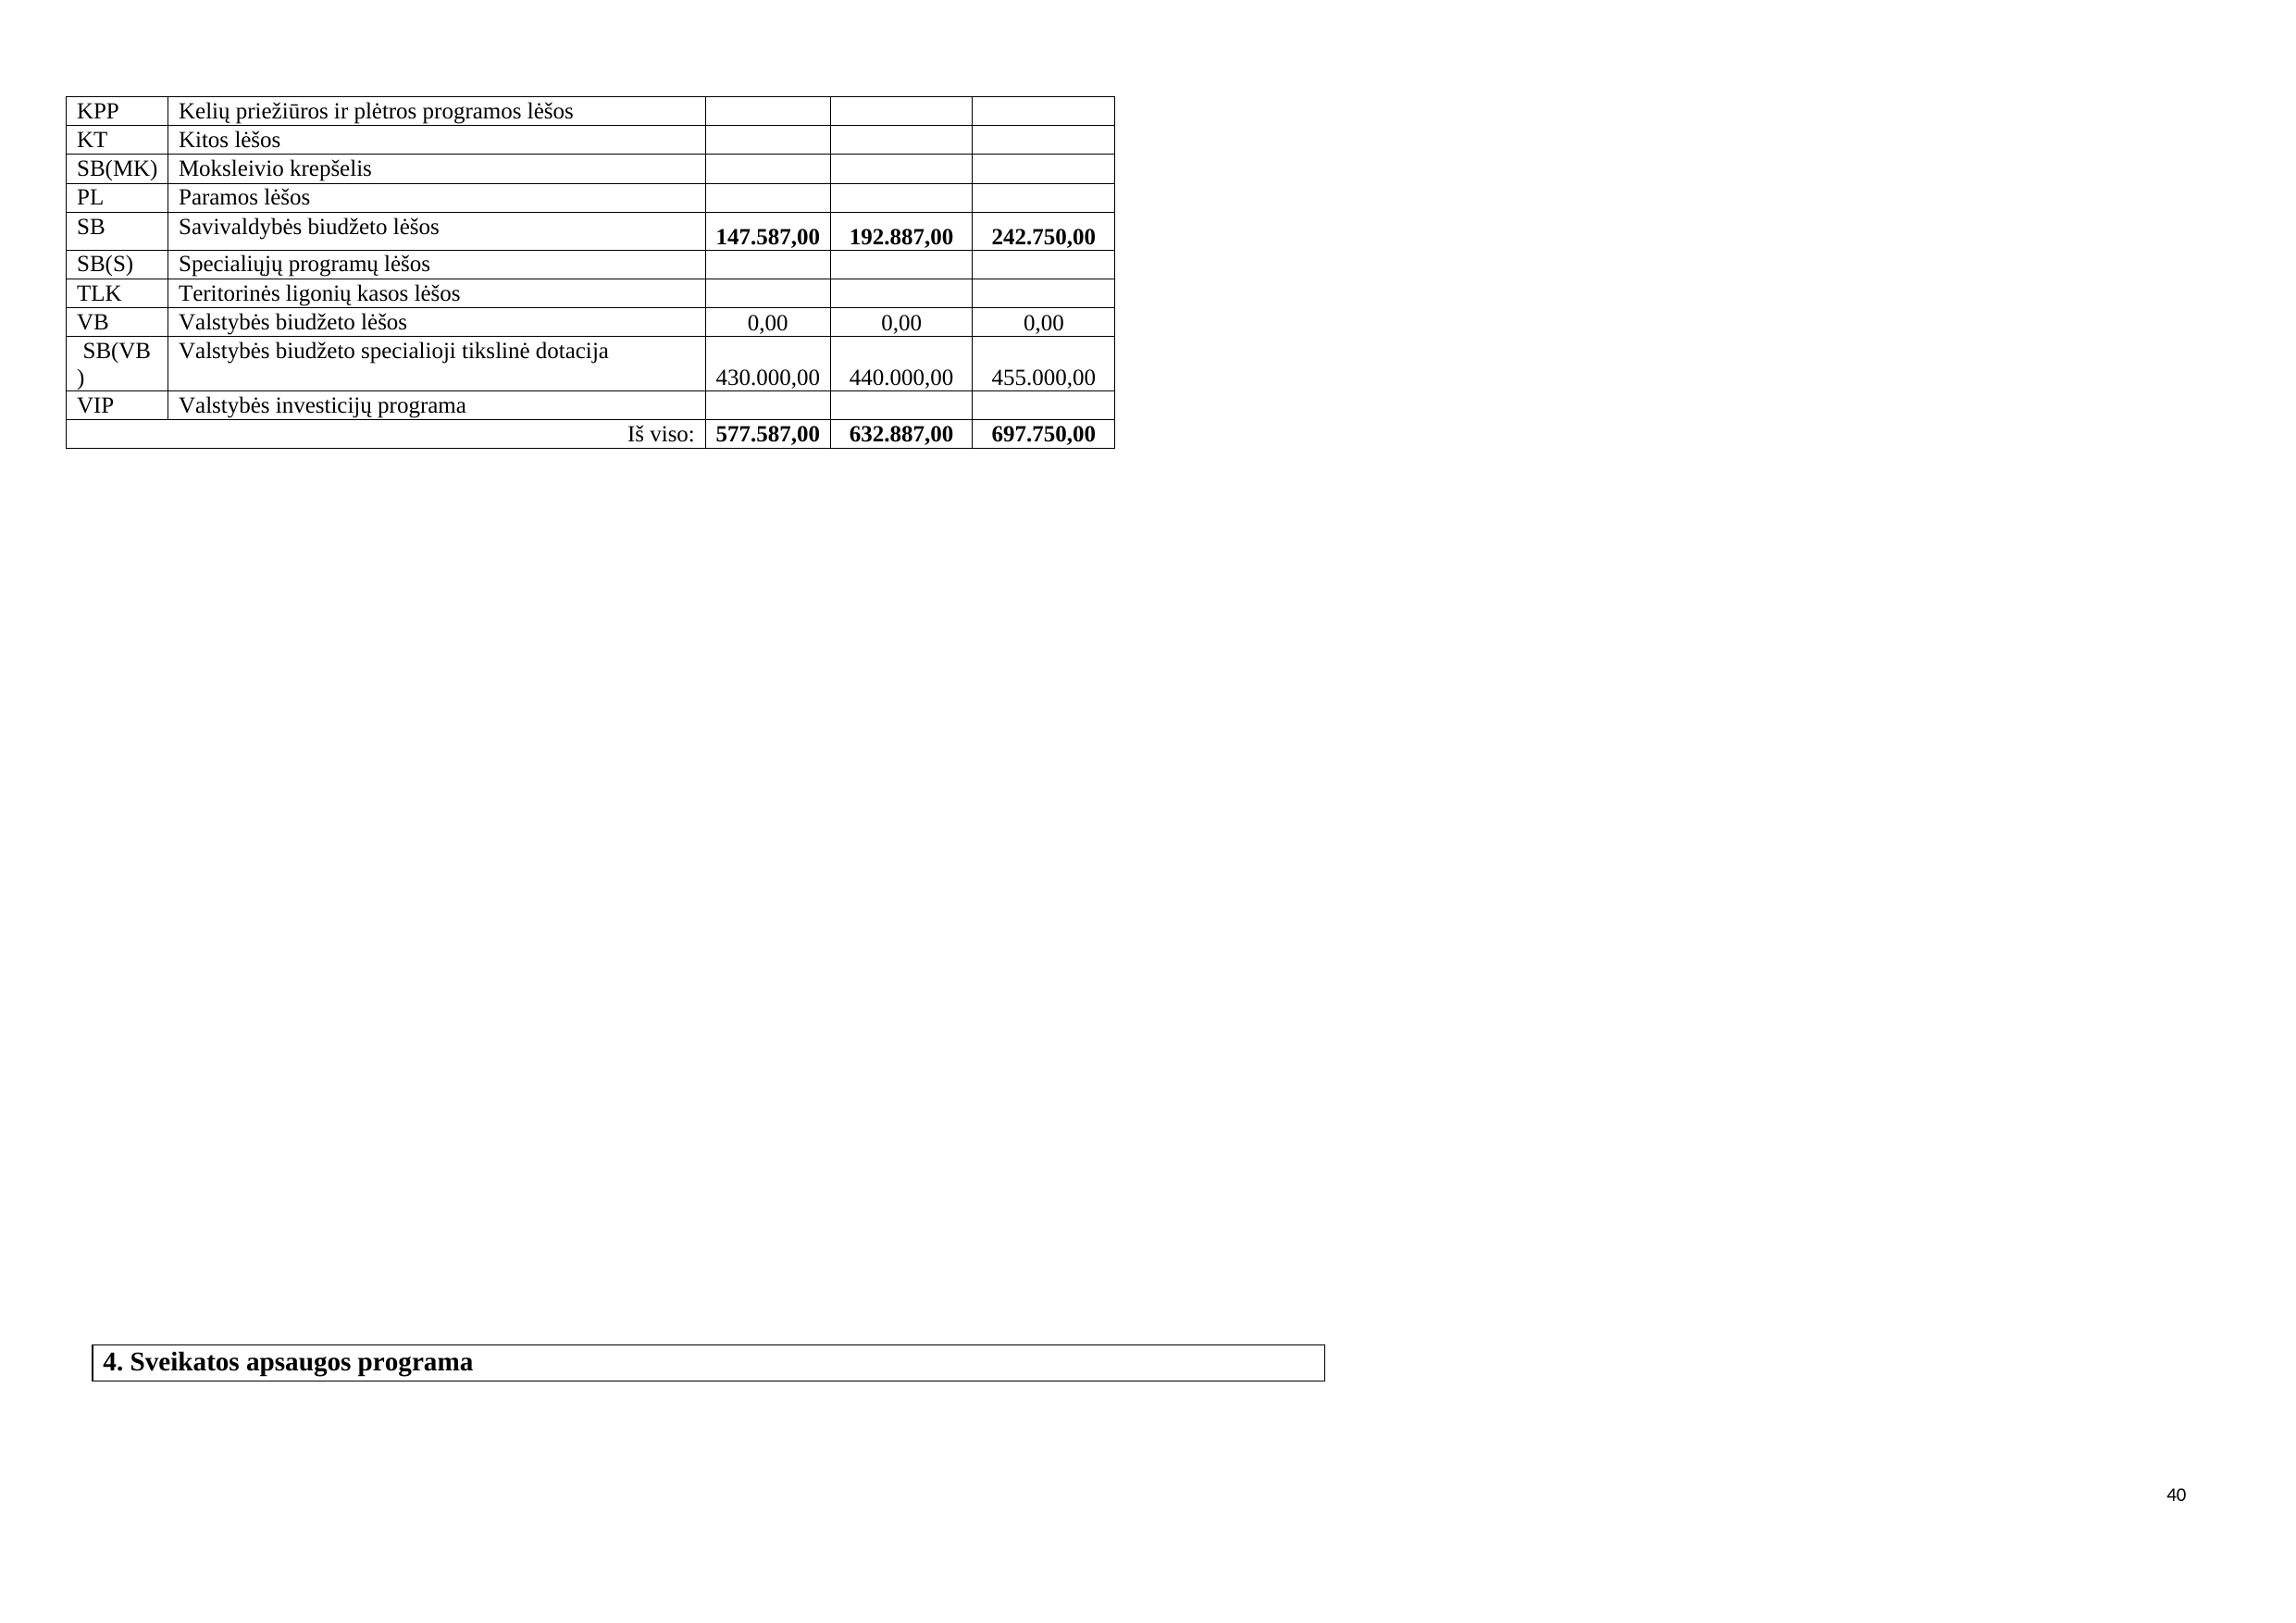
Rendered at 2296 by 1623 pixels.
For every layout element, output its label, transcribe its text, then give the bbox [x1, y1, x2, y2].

table_cell Kelių priežiūros ir plėtros programos lėšos [168, 97, 705, 125]
table_cell [1457, 336, 1581, 390]
table_cell TLK [67, 279, 168, 307]
table_cell [1457, 419, 1581, 448]
table_cell [1951, 212, 2188, 249]
table_cell [706, 184, 830, 212]
table_cell Teritorinės ligonių kasos lėšos [168, 279, 705, 307]
table_cell 147.587,00 [706, 213, 830, 249]
table_cell [1706, 125, 1950, 154]
table_cell [1457, 154, 1581, 182]
table_cell [706, 97, 830, 125]
table_cell [1333, 183, 1457, 212]
table_cell [1333, 307, 1457, 336]
table_cell [1951, 279, 2188, 307]
table_cell 577.587,00 [706, 420, 830, 448]
table_cell 192.887,00 [831, 213, 972, 249]
table_cell [973, 251, 1114, 279]
table_cell [1457, 390, 1581, 419]
table_cell [1706, 307, 1950, 336]
table_cell 632.887,00 [831, 420, 972, 448]
table_cell 242.750,00 [973, 213, 1114, 249]
table_cell [831, 251, 972, 279]
table_cell [1198, 212, 1333, 249]
table_cell [831, 155, 972, 182]
table_cell [1198, 96, 1333, 125]
table_cell Valstybės biudžeto lėšos [168, 308, 705, 336]
table_cell [1115, 212, 1198, 249]
table_cell [1333, 250, 1457, 279]
table_cell [1198, 390, 1333, 419]
table_cell [1333, 212, 1457, 249]
table_cell [706, 251, 830, 279]
table_cell [973, 184, 1114, 212]
table_cell [1457, 96, 1581, 125]
table_cell [1706, 279, 1950, 307]
table_cell Specialiųjų programų lėšos [168, 251, 705, 279]
table_cell [706, 391, 830, 419]
table_cell [1115, 154, 1198, 182]
table_cell 0,00 [973, 308, 1114, 336]
table_cell SB(VB) [67, 337, 168, 390]
table_cell [1115, 279, 1198, 307]
table_cell 697.750,00 [973, 420, 1114, 448]
table_cell [706, 126, 830, 154]
table_cell [973, 155, 1114, 182]
table_cell [1333, 419, 1457, 448]
table_cell [1581, 390, 1705, 419]
table_cell Valstybės biudžeto specialioji tikslinė dotacija [168, 337, 705, 390]
table_cell [831, 184, 972, 212]
table_cell [1115, 250, 1198, 279]
table_cell [1951, 183, 2188, 212]
table_cell Iš viso: [67, 420, 705, 448]
table_cell Moksleivio krepšelis [168, 155, 705, 182]
table_cell [1951, 419, 2188, 448]
table_cell 0,00 [831, 308, 972, 336]
table_cell [1198, 250, 1333, 279]
table_cell [1333, 125, 1457, 154]
table_cell [1333, 96, 1457, 125]
table_cell [1198, 183, 1333, 212]
table_cell [1333, 154, 1457, 182]
table_cell [1951, 125, 2188, 154]
table_cell [973, 97, 1114, 125]
table_cell [1115, 96, 1198, 125]
table_cell 455.000,00 [973, 337, 1114, 390]
table_cell PL [67, 184, 168, 212]
table_cell [1951, 250, 2188, 279]
table_cell SB(S) [67, 251, 168, 279]
table_cell [1951, 336, 2188, 390]
table_cell [1333, 390, 1457, 419]
table_cell 440.000,00 [831, 337, 972, 390]
table_cell [1115, 183, 1198, 212]
table_cell 0,00 [706, 308, 830, 336]
table_cell [831, 126, 972, 154]
table_cell [1457, 212, 1581, 249]
table_cell [1581, 154, 1705, 182]
table_cell [1581, 183, 1705, 212]
table_cell [1706, 390, 1950, 419]
table_cell [1951, 390, 2188, 419]
table_cell [1198, 154, 1333, 182]
table_cell [1115, 390, 1198, 419]
table_cell [1706, 250, 1950, 279]
table_cell Valstybės investicijų programa [168, 391, 705, 419]
table_cell SB(MK) [67, 155, 168, 182]
table_cell [1115, 419, 1198, 448]
table_cell [1581, 336, 1705, 390]
table_cell [1581, 279, 1705, 307]
table_cell [1706, 183, 1950, 212]
table_cell [831, 97, 972, 125]
table_cell [1706, 96, 1950, 125]
table_cell [973, 126, 1114, 154]
table_cell Kitos lėšos [168, 126, 705, 154]
table_header 4. Sveikatos apsaugos programa [93, 1345, 1324, 1381]
table_cell [1706, 212, 1950, 249]
table_cell [1581, 307, 1705, 336]
table_cell [1951, 154, 2188, 182]
table_cell [1951, 307, 2188, 336]
table_cell [1951, 96, 2188, 125]
table_cell [1457, 125, 1581, 154]
table_cell [1198, 279, 1333, 307]
table_cell [706, 155, 830, 182]
table_cell [1198, 125, 1333, 154]
table_cell [973, 279, 1114, 307]
table_cell [1581, 96, 1705, 125]
table_cell [1333, 336, 1457, 390]
table_cell [1706, 154, 1950, 182]
table_cell [1198, 419, 1333, 448]
table_cell KPP [67, 97, 168, 125]
table_cell [1115, 125, 1198, 154]
table_cell [1333, 279, 1457, 307]
table_cell [1581, 419, 1705, 448]
table_cell VIP [67, 391, 168, 419]
table_cell [1581, 125, 1705, 154]
table_cell [1457, 183, 1581, 212]
table_cell [1457, 307, 1581, 336]
table_cell [1581, 212, 1705, 249]
table_cell [1581, 250, 1705, 279]
table_cell KT [67, 126, 168, 154]
table_cell [973, 391, 1114, 419]
table_cell [706, 279, 830, 307]
table_cell [1706, 419, 1950, 448]
table_cell [831, 279, 972, 307]
table_cell Savivaldybės biudžeto lėšos [168, 213, 705, 249]
table_cell SB [67, 213, 168, 249]
table_cell [831, 391, 972, 419]
table_cell Paramos lėšos [168, 184, 705, 212]
table_cell [1457, 250, 1581, 279]
table_cell [1198, 336, 1333, 390]
table_cell [1706, 336, 1950, 390]
table_cell 430.000,00 [706, 337, 830, 390]
table_cell [1115, 307, 1198, 336]
table_cell [1115, 336, 1198, 390]
table_cell VB [67, 308, 168, 336]
table_cell [1457, 279, 1581, 307]
table_cell [1198, 307, 1333, 336]
